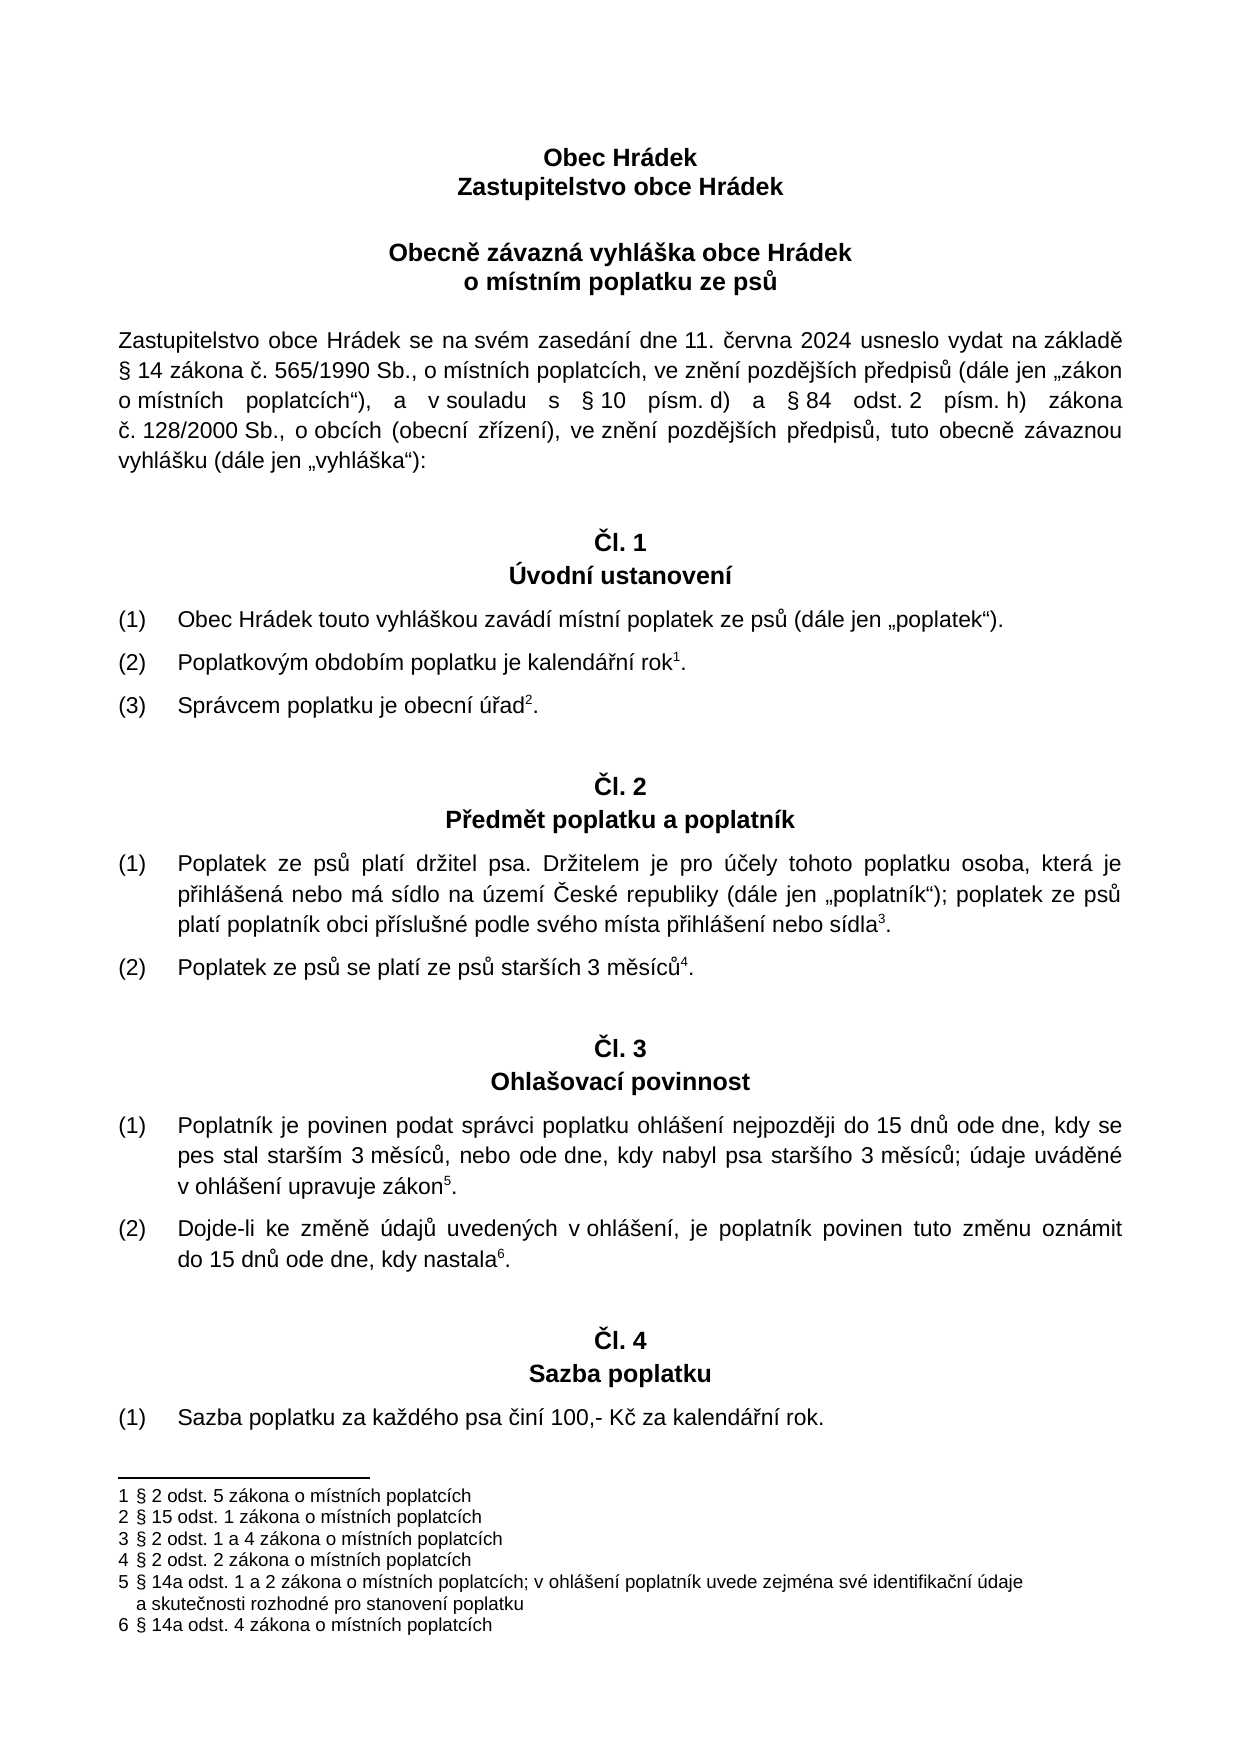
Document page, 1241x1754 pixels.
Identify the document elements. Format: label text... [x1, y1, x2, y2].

list § 2 odst. 2 zákona o místních poplatcích [118, 1549, 1122, 1571]
list Sazba poplatku za každého psa činí 100,- Kč za kalendářní rok. [118, 1404, 1122, 1431]
list Poplatník je povinen podat správci poplatku ohlášení nejpozději do 15 dnů ode dne, kdy se pes stal starším 3 měsíců, nebo ode dne, kdy nabyl psa staršího 3 měsíců; údaje uváděné v ohlášení upravuje zákon. [118, 1112, 1122, 1199]
subtitle Čl. 2 Předmět poplatku a poplatník [118, 772, 1122, 834]
subtitle Čl. 3 Ohlašovací povinnost [118, 1034, 1122, 1096]
subtitle Čl. 1 Úvodní ustanovení [118, 528, 1122, 589]
list Obec Hrádek touto vyhláškou zavádí místní poplatek ze psů (dále jen „poplatek“). [118, 606, 1122, 633]
text Zastupitelstvo obce Hrádek se na svém zasedání dne 11. června 2024 usneslo vydat na základě § 14 zákona č. 565/1990 Sb., o místních poplatcích, ve znění pozdějších předpisů (dále jen „zákon o místních poplatcích“), a v souladu s § 10 písm. d) a § 84 odst. 2 písm. h) zákona č. 128/2000 Sb., o obcích (obecní zřízení), ve znění pozdějších předpisů, tuto obecně závaznou vyhlášku (dále jen „vyhláška“): [118, 327, 1122, 474]
list § 14a odst. 4 zákona o místních poplatcích [118, 1614, 1122, 1635]
list § 2 odst. 1 a 4 zákona o místních poplatcích [118, 1528, 1122, 1549]
list § 2 odst. 5 zákona o místních poplatcích [118, 1484, 1122, 1506]
list Správcem poplatku je obecní úřad. [118, 692, 1122, 718]
list Dojde-li ke změně údajů uvedených v ohlášení, je poplatník povinen tuto změnu oznámit do 15 dnů ode dne, kdy nastala. [118, 1215, 1122, 1272]
title Obec Hrádek Zastupitelstvo obce Hrádek [118, 143, 1122, 201]
subtitle Obecně závazná vyhláška obce Hrádek o místním poplatku ze psů [118, 238, 1122, 295]
list Poplatek ze psů se platí ze psů starších 3 měsíců. [118, 953, 1122, 980]
list § 15 odst. 1 zákona o místních poplatcích [118, 1506, 1122, 1528]
list Poplatkovým obdobím poplatku je kalendářní rok. [118, 649, 1122, 675]
list § 14a odst. 1 a 2 zákona o místních poplatcích; v ohlášení poplatník uvede zejména své identifikační údaje a skutečnosti rozhodné pro stanovení poplatku [118, 1571, 1122, 1614]
list Poplatek ze psů platí držitel psa. Držitelem je pro účely tohoto poplatku osoba, která je přihlášená nebo má sídlo na území České republiky (dále jen „poplatník“); poplatek ze psů platí poplatník obci příslušné podle svého místa přihlášení nebo sídla. [118, 850, 1122, 937]
subtitle Čl. 4 Sazba poplatku [118, 1326, 1122, 1388]
